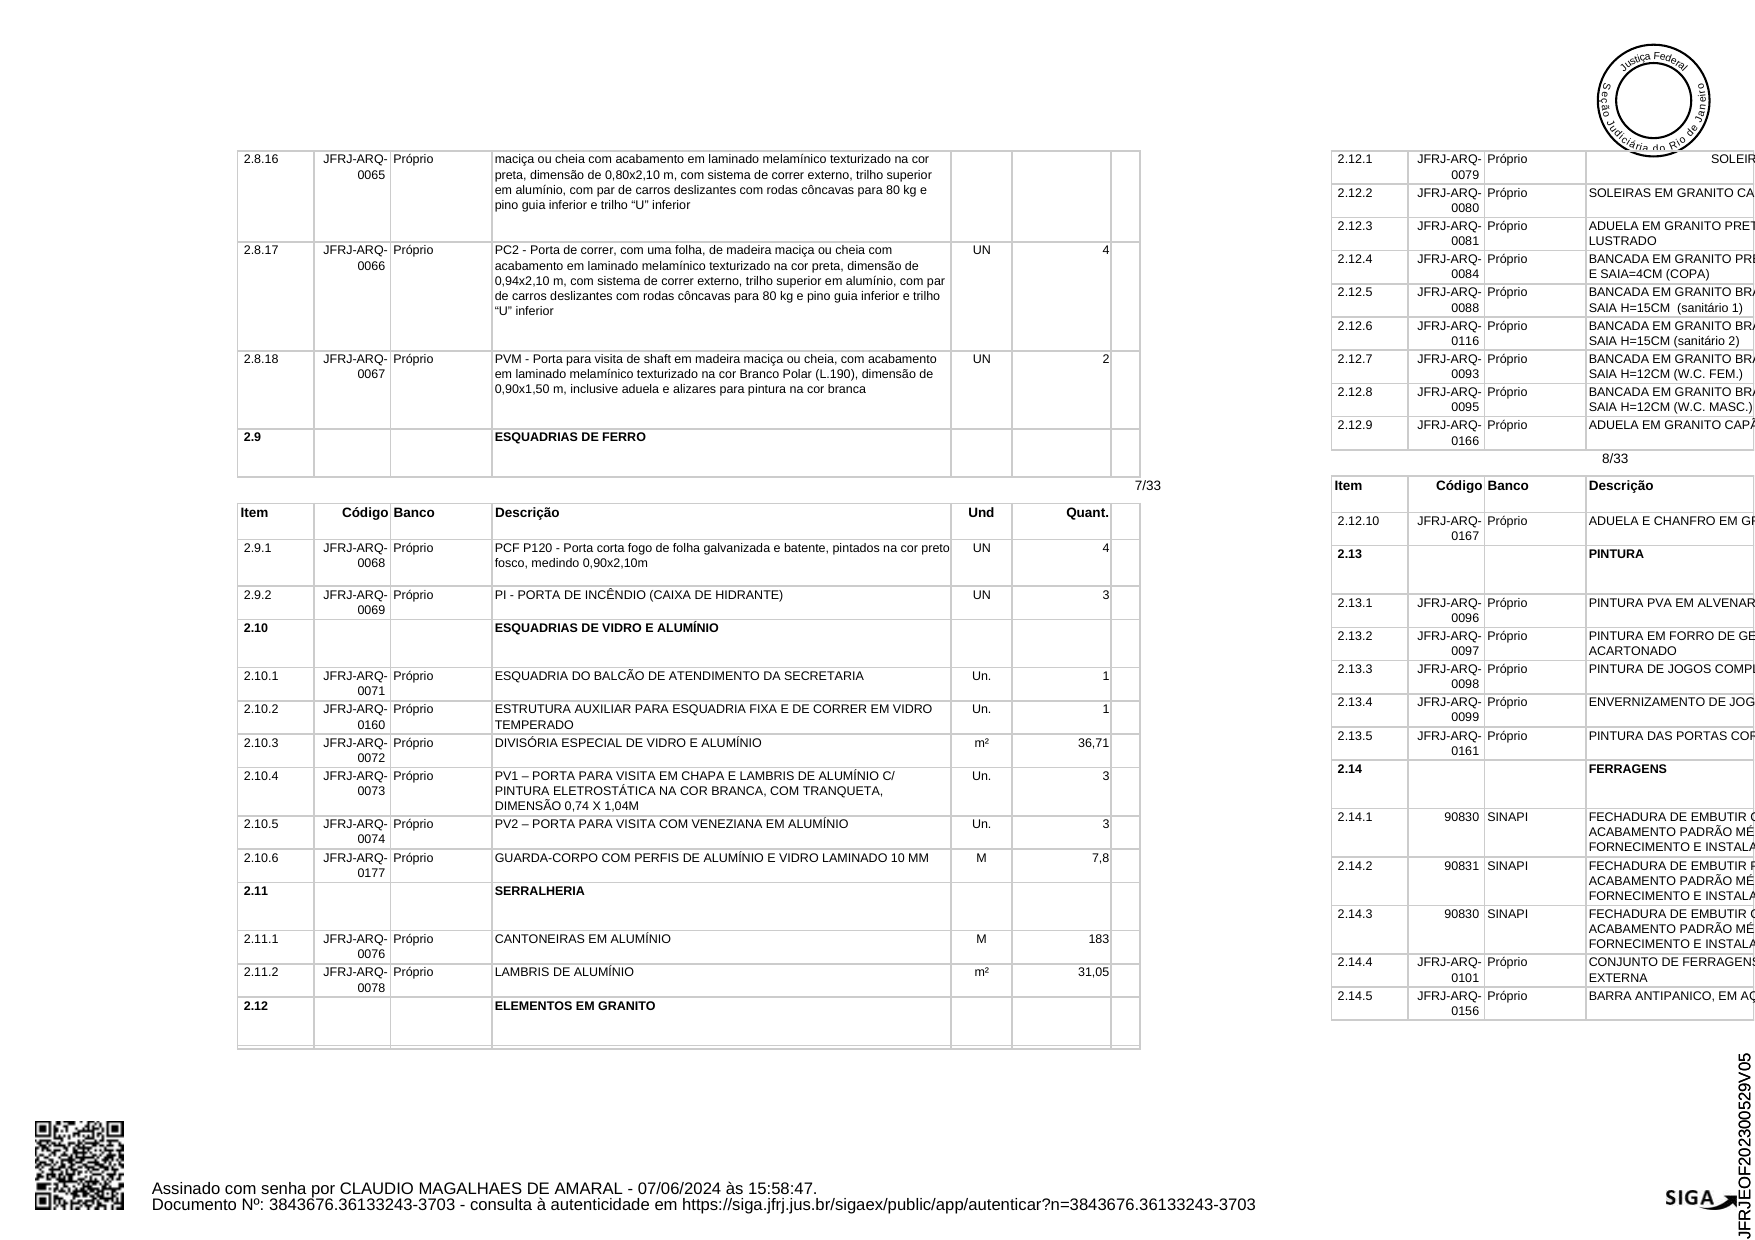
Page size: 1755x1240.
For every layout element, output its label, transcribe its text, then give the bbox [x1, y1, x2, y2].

text 7/33 [1134, 478, 1140, 493]
table_cell [1013, 430, 1110, 476]
table_cell UN [952, 152, 1011, 241]
table_cell LAMBRIS DE ALUMÍNIO [493, 965, 950, 996]
table_cell JFRJ-ARQ- 0116 [1409, 318, 1484, 349]
table_cell JFRJ-ARQ- 0067 [315, 352, 390, 428]
table_header Banco [391, 504, 491, 539]
table_cell Próprio [1485, 661, 1585, 693]
table_cell JFRJ-ARQ- 0079 [1409, 152, 1484, 183]
table_cell 2.13.2 [1332, 628, 1407, 659]
table_cell GUARDA-CORPO COM PERFIS DE ALUMÍNIO E VIDRO LAMINADO 10 MM [493, 850, 950, 881]
table_cell 2.9.2 [238, 587, 313, 618]
table_cell JFRJ-ARQ- 0071 [315, 668, 390, 700]
table_cell 1.616,56 [1112, 540, 1139, 585]
table_cell UN [952, 243, 1011, 350]
table_cell Próprio [1485, 218, 1585, 250]
table_cell CONJUNTO DE FERRAGENS PARA PORTA DE CORRER – FECHADURA EXTERNA [1587, 955, 1654, 986]
table_cell 2.12.10 [1332, 513, 1407, 545]
table_cell [1112, 998, 1139, 1044]
table_cell 2.10.2 [238, 702, 313, 733]
table_cell 2.12 [238, 998, 313, 1044]
table_cell 92,71 [1112, 965, 1139, 996]
table_cell FECHADURA DE EMBUTIR COM CILINDRO, EXTERNA, COMPLETA, ACABAMENTO PADRÃO MÉDIO, INCLUSO EXECUÇÃO DE FURO - FORNECIMENTO E INSTALAÇÃO. AF_12/2019 [1587, 809, 1654, 856]
table_cell JFRJ-ARQ- 0097 [1409, 628, 1484, 659]
table_cell 2.12.5 [1332, 285, 1407, 316]
table_cell UN [952, 352, 1011, 428]
table_cell ESQUADRIAS DE FERRO [493, 430, 950, 476]
table_cell 2.12.2 [1332, 185, 1407, 216]
table_cell ADUELA E CHANFRO EM GRANITO BRANCO CEARÁ [1587, 513, 1753, 545]
table_cell [391, 620, 491, 667]
table_cell 2.12.4 [1332, 251, 1407, 283]
table_cell 2.9 [238, 430, 313, 476]
table_cell 1.418,29 [1112, 352, 1139, 428]
table_cell Un. [952, 768, 1011, 815]
table_cell UN [952, 587, 1011, 618]
table_cell [1409, 761, 1484, 808]
table_cell 2.14.2 [1332, 858, 1407, 904]
table_header Código [315, 504, 390, 539]
table_cell JFRJ-ARQ- 0167 [1409, 513, 1484, 545]
table_cell 2.10.5 [238, 817, 313, 848]
table_cell 2.12.1 [1332, 152, 1407, 183]
table_cell m² [952, 735, 1011, 766]
table_cell Un. [952, 702, 1011, 733]
table_cell PINTURA [1587, 546, 1753, 593]
table_cell Próprio [1485, 285, 1585, 316]
table_cell JFRJ-ARQ- 0161 [1409, 728, 1484, 759]
table_cell JFRJ-ARQ- 0177 [315, 850, 390, 881]
table_header Und [952, 504, 1011, 539]
table_header Quant. [1013, 504, 1110, 539]
table_cell [952, 620, 1011, 667]
table_cell 2.13.1 [1332, 595, 1407, 626]
table_cell 44,95 [1112, 931, 1139, 963]
table_cell JFRJ-ARQ- 0074 [315, 817, 390, 848]
table_cell FERRAGENS [1587, 761, 1654, 808]
table_cell Próprio [1485, 955, 1585, 986]
table_cell [315, 620, 390, 667]
table_cell 2.14.1 [1332, 809, 1407, 856]
table_cell 2.12.9 [1332, 417, 1407, 449]
table_cell [1112, 883, 1139, 930]
table_cell Próprio [391, 243, 491, 350]
table_cell [1485, 761, 1585, 808]
table_cell ADUELA EM GRANITO PRETO SÃO GABRIEL ESP= 2cm POLIDO E LUSTRADO [1587, 218, 1753, 250]
table_cell [315, 883, 390, 930]
table_cell 2 [1013, 352, 1110, 428]
table_cell 2.14 [1332, 761, 1407, 808]
table_cell 2.400,47 [1112, 243, 1139, 350]
table_cell Próprio [1485, 628, 1585, 659]
table_cell 2.14.5 [1332, 988, 1407, 1019]
table_cell Próprio [1485, 152, 1585, 183]
text 8/33 [1602, 451, 1754, 466]
table_cell 2.9.1 [238, 540, 313, 585]
table_cell UN [952, 540, 1011, 585]
table_cell 587,55 [1112, 702, 1139, 733]
table_cell PVM - Porta para visita de shaft em madeira maciça ou cheia, com acabamento em laminado melamínico texturizado na cor Branco Polar (L.190), dimensão de 0,90x1,50 m, inclusive aduela e alizares para pintura na cor branca [493, 352, 950, 428]
table_cell Próprio [391, 152, 491, 241]
table_cell [1013, 620, 1110, 667]
table_cell [952, 430, 1011, 476]
table_cell [315, 430, 390, 476]
table_cell SOLEIRAS EM GRANITO PRETO SÃO GABRIEL [1587, 152, 1753, 183]
table_cell 3 [1013, 152, 1110, 241]
table_header Item [1332, 477, 1407, 512]
table_cell SINAPI [1485, 809, 1585, 856]
table_cell JFRJ-ARQ- 0099 [1409, 695, 1484, 726]
table_cell [315, 998, 390, 1044]
table_cell PC2 - Porta de correr, com uma folha, de madeira maciça ou cheia com acabamento em laminado melamínico texturizado na cor preta, dimensão de 0,94x2,10 m, com sistema de correr externo, trilho superior em alumínio, com par de carros deslizantes com rodas côncavas para 80 kg e pino guia inferior e trilho “U” inferior [493, 243, 950, 350]
table_cell [1409, 546, 1484, 593]
table_cell 505,23 [1112, 587, 1139, 618]
table_cell 190,77 [1112, 817, 1139, 848]
table_cell 4 [1013, 243, 1110, 350]
table_cell BARRA ANTIPANICO, EM AÇO INOX 304 COM ACABAMENTO INOX LIXADO [1587, 988, 1654, 1019]
table_cell [1112, 620, 1139, 667]
table_cell JFRJ-ARQ- 0096 [1409, 595, 1484, 626]
table_cell [952, 883, 1011, 930]
table_cell 90830 [1409, 809, 1484, 856]
table_cell 1 [1013, 702, 1110, 733]
table_cell Próprio [1485, 251, 1585, 283]
table_cell Próprio [391, 768, 491, 815]
table_cell 2.13.3 [1332, 661, 1407, 693]
table_cell 2.13.5 [1332, 728, 1407, 759]
table_cell JFRJ-ARQ- 0093 [1409, 351, 1484, 383]
table_cell 2.11.1 [238, 931, 313, 963]
table_cell Próprio [391, 352, 491, 428]
table_cell SERRALHERIA [493, 883, 950, 930]
table_cell JFRJ-ARQ- 0095 [1409, 384, 1484, 416]
table_cell BANCADA EM GRANITO BRANCO ITAÚNAS COM FRONTISPÍCIO H=20CM E SAIA H=15CM (sanitário 2) [1587, 318, 1753, 349]
table_cell 2.10 [238, 620, 313, 667]
table_cell ESQUADRIA DO BALCÃO DE ATENDIMENTO DA SECRETARIA [493, 668, 950, 700]
table_cell CANTONEIRAS EM ALUMÍNIO [493, 931, 950, 963]
table_cell JFRJ-ARQ- 0069 [315, 587, 390, 618]
table_cell Próprio [391, 965, 491, 996]
table_cell 36,71 [1013, 735, 1110, 766]
table_cell SINAPI [1485, 906, 1585, 953]
table_cell DIVISÓRIA ESPECIAL DE VIDRO E ALUMÍNIO [493, 735, 950, 766]
table_cell ELEMENTOS EM GRANITO [493, 998, 950, 1044]
table_cell ADUELA EM GRANITO CAPÃO BONITO [1587, 417, 1753, 449]
table_header Descrição [493, 504, 950, 539]
table_cell JFRJ-ARQ- 0084 [1409, 251, 1484, 283]
table_header Banco [1485, 477, 1585, 512]
table_cell SINAPI [1485, 858, 1585, 904]
table_cell FERRAGENS [1749, 761, 1753, 808]
table_cell ENVERNIZAMENTO DE JOGOS COMPLETOS DE ADUELAS E ALIZARES [1587, 695, 1654, 726]
table_cell Próprio [1485, 728, 1585, 759]
table_header Item [238, 504, 313, 539]
table_cell JFRJ-ARQ- 0078 [315, 965, 390, 996]
table_cell PINTURA DE JOGOS COMPLETOS DE ADUELAS E ALIZARES EM MADEIRA [1587, 661, 1654, 693]
table_cell JFRJ-ARQ- 0080 [1409, 185, 1484, 216]
table_cell Próprio [1485, 513, 1585, 545]
table_cell 2.14.3 [1332, 906, 1407, 953]
table_cell 183 [1013, 931, 1110, 963]
table_cell JFRJ-ARQ- 0066 [315, 243, 390, 350]
table_cell BANCADA EM GRANITO BRANCO ITAÚNAS COM FRONTISPÍCIO H=20CM E SAIA H=15CM (sanitário 1) [1587, 285, 1753, 316]
table_cell [391, 998, 491, 1044]
table_cell Próprio [1485, 185, 1585, 216]
table_cell Próprio [391, 668, 491, 700]
table_cell PINTURA PVA EM ALVENARIA E EM DRYWALL [1587, 595, 1753, 626]
table_cell Próprio [391, 540, 491, 585]
table_cell 8.298,65 [1112, 668, 1139, 700]
table_cell 3 [1013, 817, 1110, 848]
table_cell Próprio [1485, 417, 1585, 449]
table_cell 2.13 [1332, 546, 1407, 593]
table_cell Próprio [1485, 695, 1585, 726]
table_cell PINTURA DAS PORTAS CORTA-FOGO [1587, 728, 1654, 759]
table_cell BANCADA EM GRANITO PRETO SÃO GABRIEL COM FRONTISPÍCIO H=12CM E SAIA=4CM (COPA) [1587, 251, 1753, 283]
table_cell 2.11 [238, 883, 313, 930]
table_cell ESTRUTURA AUXILIAR PARA ESQUADRIA FIXA E DE CORRER EM VIDRO TEMPERADO [493, 702, 950, 733]
table_cell [1485, 546, 1585, 593]
table_cell 2.10.6 [238, 850, 313, 881]
table_cell 1 [1013, 668, 1110, 700]
table_cell 3 [1013, 768, 1110, 815]
table_cell JFRJ-ARQ- 0076 [315, 931, 390, 963]
table_cell Próprio [1485, 595, 1585, 626]
table_cell 2.12.8 [1332, 384, 1407, 416]
table_cell JFRJ-ARQ- 0166 [1409, 417, 1484, 449]
table_header Código [1409, 477, 1484, 512]
table_cell FECHADURA DE EMBUTIR COM CILINDRO, EXTERNA, COMPLETA, ACABAMENTO PADRÃO MÉDIO, INCLUSO EXECUÇÃO DE FURO - FORNECIMENTO E INSTALAÇÃO. AF_12/2019 [1587, 906, 1654, 953]
table_cell m² [952, 965, 1011, 996]
table_cell JFRJ-ARQ- 0068 [315, 540, 390, 585]
table_cell PCF P120 - Porta corta fogo de folha galvanizada e batente, pintados na cor preto fosco, medindo 0,90x2,10m [493, 540, 950, 585]
table_cell JFRJ-ARQ- 0072 [315, 735, 390, 766]
table_cell Próprio [391, 587, 491, 618]
table_cell 2.11.2 [238, 965, 313, 996]
table_cell [1013, 883, 1110, 930]
table_cell JFRJ-ARQ- 0160 [315, 702, 390, 733]
table_cell [391, 883, 491, 930]
table_cell [952, 998, 1011, 1044]
table_cell 720,04 [1112, 768, 1139, 815]
table_cell JFRJ-ARQ- 0156 [1409, 988, 1484, 1019]
table_cell PC1 - Porta de correr, com uma folha, de madeira maciça ou cheia com acabamento em laminado melamínico texturizado na cor preta, dimensão de 0,80x2,10 m, com sistema de correr externo, trilho superior em alumínio, com par de carros deslizantes com rodas côncavas para 80 kg e pino guia inferior e trilho “U” inferior [493, 152, 950, 241]
table_cell 2.12.3 [1332, 218, 1407, 250]
table_cell 7,8 [1013, 850, 1110, 881]
table_cell PV2 – PORTA PARA VISITA COM VENEZIANA EM ALUMÍNIO [493, 817, 950, 848]
table_cell Un. [952, 668, 1011, 700]
table_cell BANCADA EM GRANITO BRANCO ITAÚNAS COM FRONTISPÍCOO H=20CM E SAIA H=12CM (W.C. FEM.) [1587, 351, 1753, 383]
table_cell 2.10.1 [238, 668, 313, 700]
table_cell 2.13.4 [1332, 695, 1407, 726]
table_cell 2.10.3 [238, 735, 313, 766]
table_cell [391, 430, 491, 476]
table_cell JFRJ-ARQ- 0098 [1409, 661, 1484, 693]
table_cell Próprio [391, 850, 491, 881]
table_cell 2.10.4 [238, 768, 313, 815]
table_cell Próprio [391, 735, 491, 766]
table_cell [1013, 998, 1110, 1044]
table_cell PINTURA EM FORRO DE GESSO COMUM E EM FORRO DE GESSO ACARTONADO [1587, 628, 1753, 659]
table_cell Próprio [1485, 318, 1585, 349]
table_cell JFRJ-ARQ- 0101 [1409, 955, 1484, 986]
table_cell 90830 [1409, 906, 1484, 953]
table_cell BANCADA EM GRANITO BRANCO ITAÚNAS COM FRONTISPÍCIO H=20CM E SAIA H=12CM (W.C. MASC.) [1587, 384, 1753, 416]
table_cell JFRJ-ARQ- 0088 [1409, 285, 1484, 316]
table_cell M [952, 850, 1011, 881]
table_cell 2.14.4 [1332, 955, 1407, 986]
table_cell 2.8.16 [238, 152, 313, 241]
table_cell ESQUADRIAS DE VIDRO E ALUMÍNIO [493, 620, 950, 667]
table_cell 31,05 [1013, 965, 1110, 996]
table_cell PI - PORTA DE INCÊNDIO (CAIXA DE HIDRANTE) [493, 587, 950, 618]
table_header Descrição [1587, 477, 1753, 512]
table_cell Próprio [391, 702, 491, 733]
table_cell Próprio [1485, 351, 1585, 383]
table_cell 2.092,62 [1112, 850, 1139, 881]
table_cell SOLEIRAS EM GRANITO CAPÃO BONITO [1587, 185, 1753, 216]
table_cell 3 [1013, 587, 1110, 618]
table_cell PV1 – PORTA PARA VISITA EM CHAPA E LAMBRIS DE ALUMÍNIO C/ PINTURA ELETROSTÁTICA NA COR BRANCA, COM TRANQUETA, DIMENSÃO 0,74 X 1,04M [493, 768, 950, 815]
table_cell Próprio [1485, 384, 1585, 416]
table_cell 2.8.18 [238, 352, 313, 428]
table_cell 2.12.7 [1332, 351, 1407, 383]
table_cell JFRJ-ARQ- 0073 [315, 768, 390, 815]
table_cell Próprio [391, 817, 491, 848]
table_cell Próprio [391, 931, 491, 963]
table_cell JFRJ-ARQ- 0081 [1409, 218, 1484, 250]
table_cell 2.8.17 [238, 243, 313, 350]
table_cell FECHADURA DE EMBUTIR PARA PORTA DE BANHEIRO, COMPLETA, ACABAMENTO PADRÃO MÉDIO, INCLUSO EXECUÇÃO DE FURO - FORNECIMENTO E INSTALAÇÃO. AF_12/2019 [1587, 858, 1654, 904]
table_cell 2.12.6 [1332, 318, 1407, 349]
table_cell M [952, 931, 1011, 963]
table_cell 4 [1013, 540, 1110, 585]
table_cell 2.209,25 [1112, 152, 1139, 241]
table_cell [1112, 430, 1139, 476]
table_cell Un. [952, 817, 1011, 848]
table_cell 2.383,54 [1112, 735, 1139, 766]
table_header Valor Unit [1112, 504, 1139, 539]
table_cell Próprio [1485, 988, 1585, 1019]
table_cell 90831 [1409, 858, 1484, 904]
table_cell JFRJ-ARQ- 0065 [315, 152, 390, 241]
